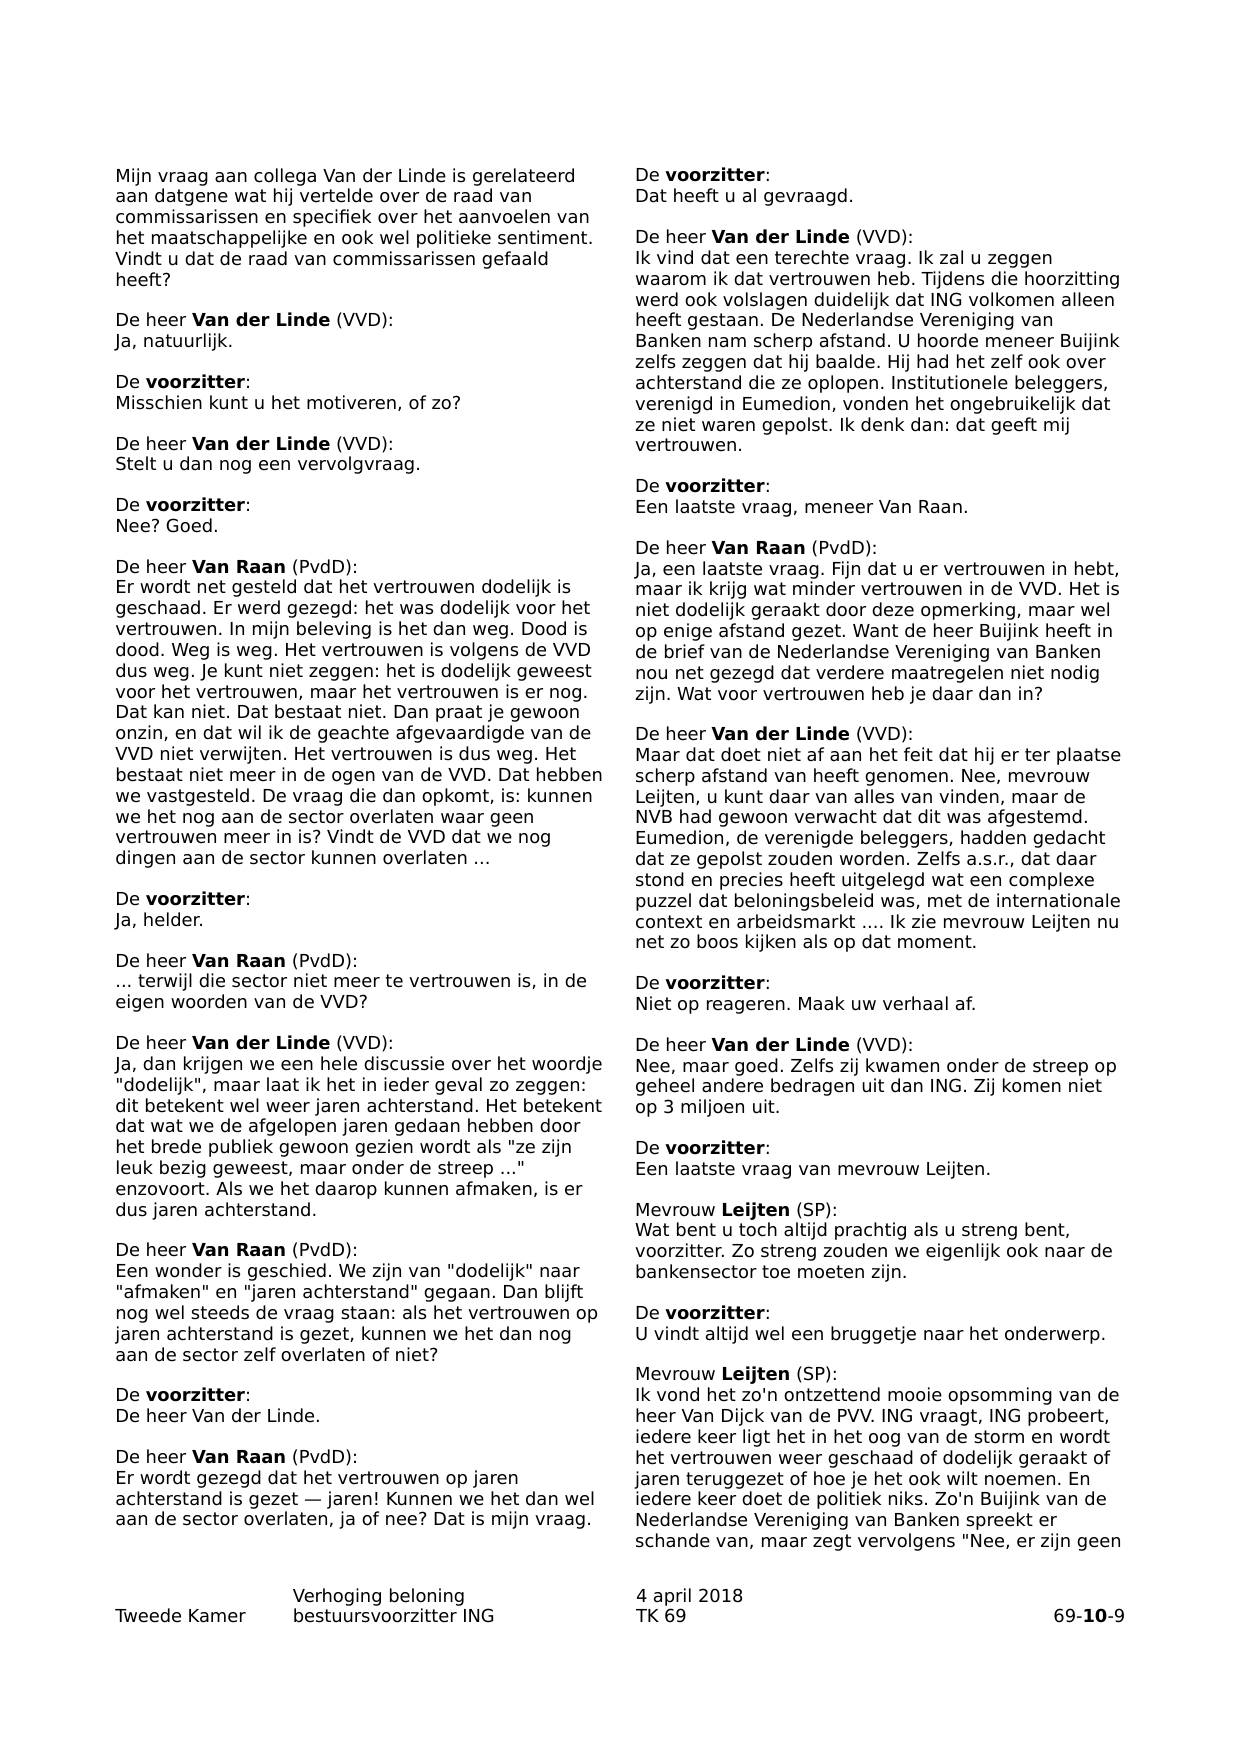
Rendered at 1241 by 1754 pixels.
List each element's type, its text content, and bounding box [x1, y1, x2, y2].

text Mijn vraag aan collega Van der Linde is gerelateerd aan datgene wat hij vertelde over de raad van commissarissen en specifiek over het aanvoelen van het maatschappelijke en ook wel politieke sentiment. Vindt u dat de raad van commissarissen gefaald heeft? [115, 165, 605, 290]
text Maar dat doet niet af aan het feit dat hij er ter plaatse scherp afstand van heeft genomen. Nee, mevrouw Leijten, u kunt daar van alles van vinden, maar de NVB had gewoon verwacht dat dit was afgestemd. Eumedion, de verenigde beleggers, hadden gedacht dat ze gepolst zouden worden. Zelfs a.s.r., dat daar stond en precies heeft uitgelegd wat een complexe puzzel dat beloningsbeleid was, met de internationale context en arbeidsmarkt .... Ik zie mevrouw Leijten nu net zo boos kijken als op dat moment. [635, 745, 1125, 953]
text ... terwijl die sector niet meer te vertrouwen is, in de eigen woorden van de VVD? [115, 971, 605, 1013]
text De heer Van der Linde (VVD): [115, 1033, 605, 1054]
text Een wonder is geschied. We zijn van "dodelijk" naar "afmaken" en "jaren achterstand" gegaan. Dan blijft nog wel steeds de vraag staan: als het vertrouwen op jaren achterstand is gezet, kunnen we het dan nog aan de sector zelf overlaten of niet? [115, 1261, 605, 1365]
text De voorzitter: [635, 973, 1125, 994]
text De heer Van der Linde (VVD): [635, 227, 1125, 248]
text De heer Van der Linde (VVD): [115, 310, 605, 331]
text De heer Van der Linde. [115, 1406, 605, 1427]
text De heer Van der Linde (VVD): [635, 1035, 1125, 1055]
text De voorzitter: [635, 1138, 1125, 1159]
text De voorzitter: [115, 372, 605, 393]
text De voorzitter: [635, 1303, 1125, 1323]
text De voorzitter: [115, 889, 605, 910]
text Ja, helder. [115, 910, 605, 931]
text Wat bent u toch altijd prachtig als u streng bent, voorzitter. Zo streng zouden we eigenlijk ook naar de bankensector toe moeten zijn. [635, 1220, 1125, 1283]
text De voorzitter: [635, 165, 1125, 186]
text De voorzitter: [635, 476, 1125, 497]
text Nee? Goed. [115, 516, 605, 537]
text Ja, dan krijgen we een hele discussie over het woordje "dodelijk", maar laat ik het in ieder geval zo zeggen: dit betekent wel weer jaren achterstand. Het betekent dat wat we de afgelopen jaren gedaan hebben door het brede publiek gewoon gezien wordt als "ze zijn leuk bezig geweest, maar onder de streep ..." enzovoort. Als we het daarop kunnen afmaken, is er dus jaren achterstand. [115, 1054, 605, 1220]
text Dat heeft u al gevraagd. [635, 186, 1125, 207]
text De heer Van Raan (PvdD): [635, 537, 1125, 558]
text Een laatste vraag, meneer Van Raan. [635, 497, 1125, 517]
text De heer Van Raan (PvdD): [115, 1447, 605, 1467]
text Stelt u dan nog een vervolgvraag. [115, 454, 605, 475]
text De heer Van der Linde (VVD): [115, 433, 605, 454]
text Een laatste vraag van mevrouw Leijten. [635, 1159, 1125, 1179]
text Nee, maar goed. Zelfs zij kwamen onder de streep op geheel andere bedragen uit dan ING. Zij komen niet op 3 miljoen uit. [635, 1055, 1125, 1118]
text Niet op reageren. Maak uw verhaal af. [635, 994, 1125, 1015]
text De heer Van Raan (PvdD): [115, 951, 605, 971]
text U vindt altijd wel een bruggetje naar het onderwerp. [635, 1323, 1125, 1344]
text Ja, een laatste vraag. Fijn dat u er vertrouwen in hebt, maar ik krijg wat minder vertrouwen in de VVD. Het is niet dodelijk geraakt door deze opmerking, maar wel op enige afstand gezet. Want de heer Buijink heeft in de brief van de Nederlandse Vereniging van Banken nou net gezegd dat verdere maatregelen niet nodig zijn. Wat voor vertrouwen heb je daar dan in? [635, 558, 1125, 704]
text Ik vind dat een terechte vraag. Ik zal u zeggen waarom ik dat vertrouwen heb. Tijdens die hoorzitting werd ook volslagen duidelijk dat ING volkomen alleen heeft gestaan. De Nederlandse Vereniging van Banken nam scherp afstand. U hoorde meneer Buijink zelfs zeggen dat hij baalde. Hij had het zelf ook over achterstand die ze oplopen. Institutionele beleggers, verenigd in Eumedion, vonden het ongebruikelijk dat ze niet waren gepolst. Ik denk dan: dat geeft mij vertrouwen. [635, 248, 1125, 456]
text De voorzitter: [115, 495, 605, 516]
text De heer Van der Linde (VVD): [635, 724, 1125, 745]
text Er wordt gezegd dat het vertrouwen op jaren achterstand is gezet — jaren! Kunnen we het dan wel aan de sector overlaten, ja of nee? Dat is mijn vraag. [115, 1467, 605, 1530]
text De voorzitter: [115, 1385, 605, 1406]
text Mevrouw Leijten (SP): [635, 1199, 1125, 1220]
text De heer Van Raan (PvdD): [115, 557, 605, 577]
text Misschien kunt u het motiveren, of zo? [115, 393, 605, 413]
text Ik vond het zo'n ontzettend mooie opsomming van de heer Van Dijck van de PVV. ING vraagt, ING probeert, iedere keer ligt het in het oog van de storm en wordt het vertrouwen weer geschaad of dodelijk geraakt of jaren teruggezet of hoe je het ook wilt noemen. En iedere keer doet de politiek niks. Zo'n Buijink van de Nederlandse Vereniging van Banken spreekt er schande van, maar zegt vervolgens "Nee, er zijn geen [635, 1385, 1125, 1552]
text De heer Van Raan (PvdD): [115, 1240, 605, 1261]
text Ja, natuurlijk. [115, 331, 605, 352]
text Mevrouw Leijten (SP): [635, 1364, 1125, 1385]
text Er wordt net gesteld dat het vertrouwen dodelijk is geschaad. Er werd gezegd: het was dodelijk voor het vertrouwen. In mijn beleving is het dan weg. Dood is dood. Weg is weg. Het vertrouwen is volgens de VVD dus weg. Je kunt niet zeggen: het is dodelijk geweest voor het vertrouwen, maar het vertrouwen is er nog. Dat kan niet. Dat bestaat niet. Dan praat je gewoon onzin, en dat wil ik de geachte afgevaardigde van de VVD niet verwijten. Het vertrouwen is dus weg. Het bestaat niet meer in de ogen van de VVD. Dat hebben we vastgesteld. De vraag die dan opkomt, is: kunnen we het nog aan de sector overlaten waar geen vertrouwen meer in is? Vindt de VVD dat we nog dingen aan de sector kunnen overlaten ... [115, 577, 605, 869]
